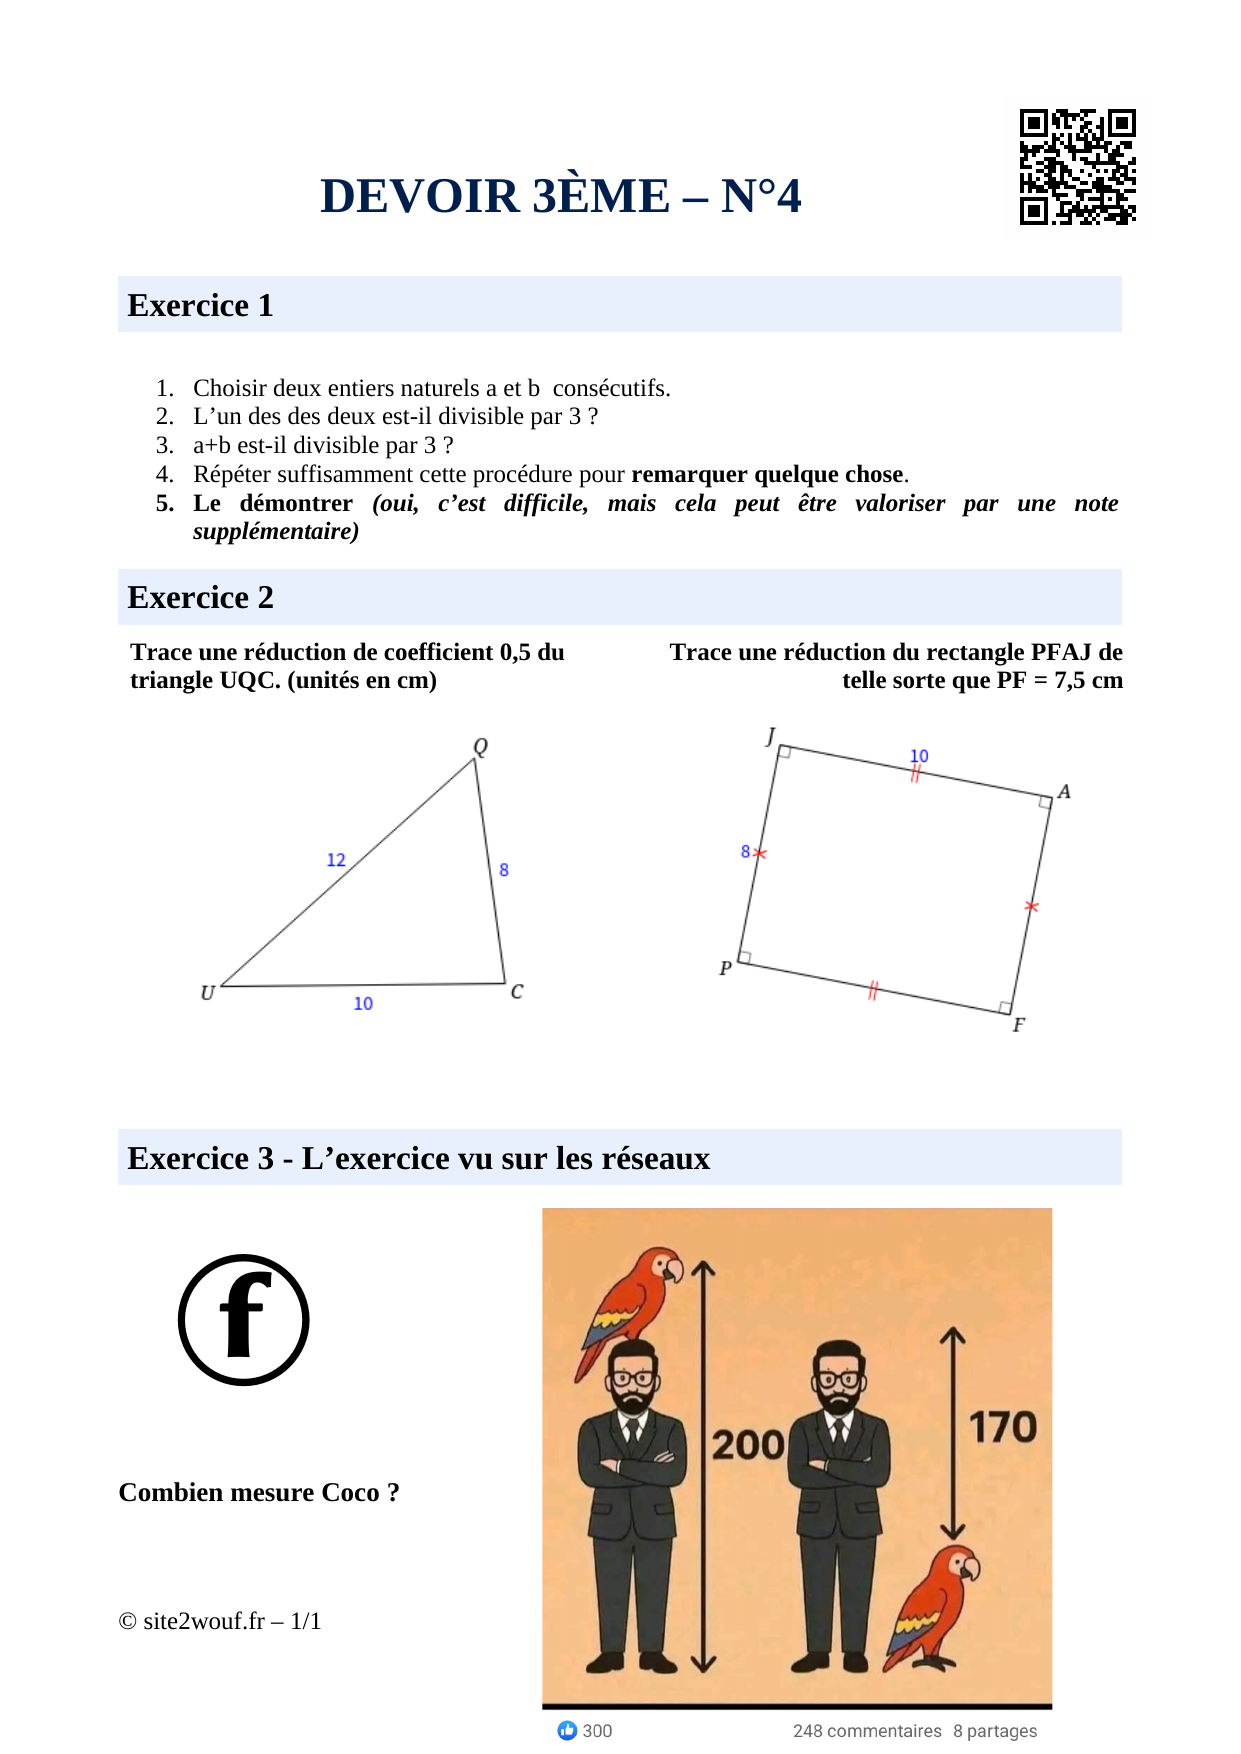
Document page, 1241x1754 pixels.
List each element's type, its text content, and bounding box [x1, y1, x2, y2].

text Exercice 2 [118, 569, 1122, 625]
list L’un des des deux est-il divisible par 3 ? [156, 401, 1122, 430]
text Combien mesure Coco ? [118, 1476, 542, 1507]
picture [180, 717, 545, 1020]
picture [698, 707, 1093, 1054]
table_header Trace une réduction de coefficient 0,5 du triangle UQC. (unités en cm) [130, 637, 620, 1106]
list Répéter suffisamment cette procédure pour remarquer quelque chose. [156, 459, 1122, 488]
text ⓕ [118, 1197, 1122, 1427]
list a+b est-il divisible par 3 ? [156, 430, 1122, 459]
table_header Trace une réduction du rectangle PFAJ de telle sorte que PF = 7,5 cm [620, 637, 1123, 1106]
text Exercice 1 [118, 276, 1122, 332]
list Choisir deux entiers naturels a et b consécutifs. [156, 373, 1122, 401]
list Le démontrer (oui, c’est difficile, mais cela peut être valoriser par une note supplémentaire) [156, 488, 1122, 545]
picture [542, 1208, 1053, 1753]
picture [1004, 93, 1152, 241]
text Exercice 3 - L’exercice vu sur les réseaux [118, 1129, 1122, 1185]
text DEVOIR 3ÈME – N°4 [118, 165, 1004, 223]
text [1053, 1476, 1122, 1507]
